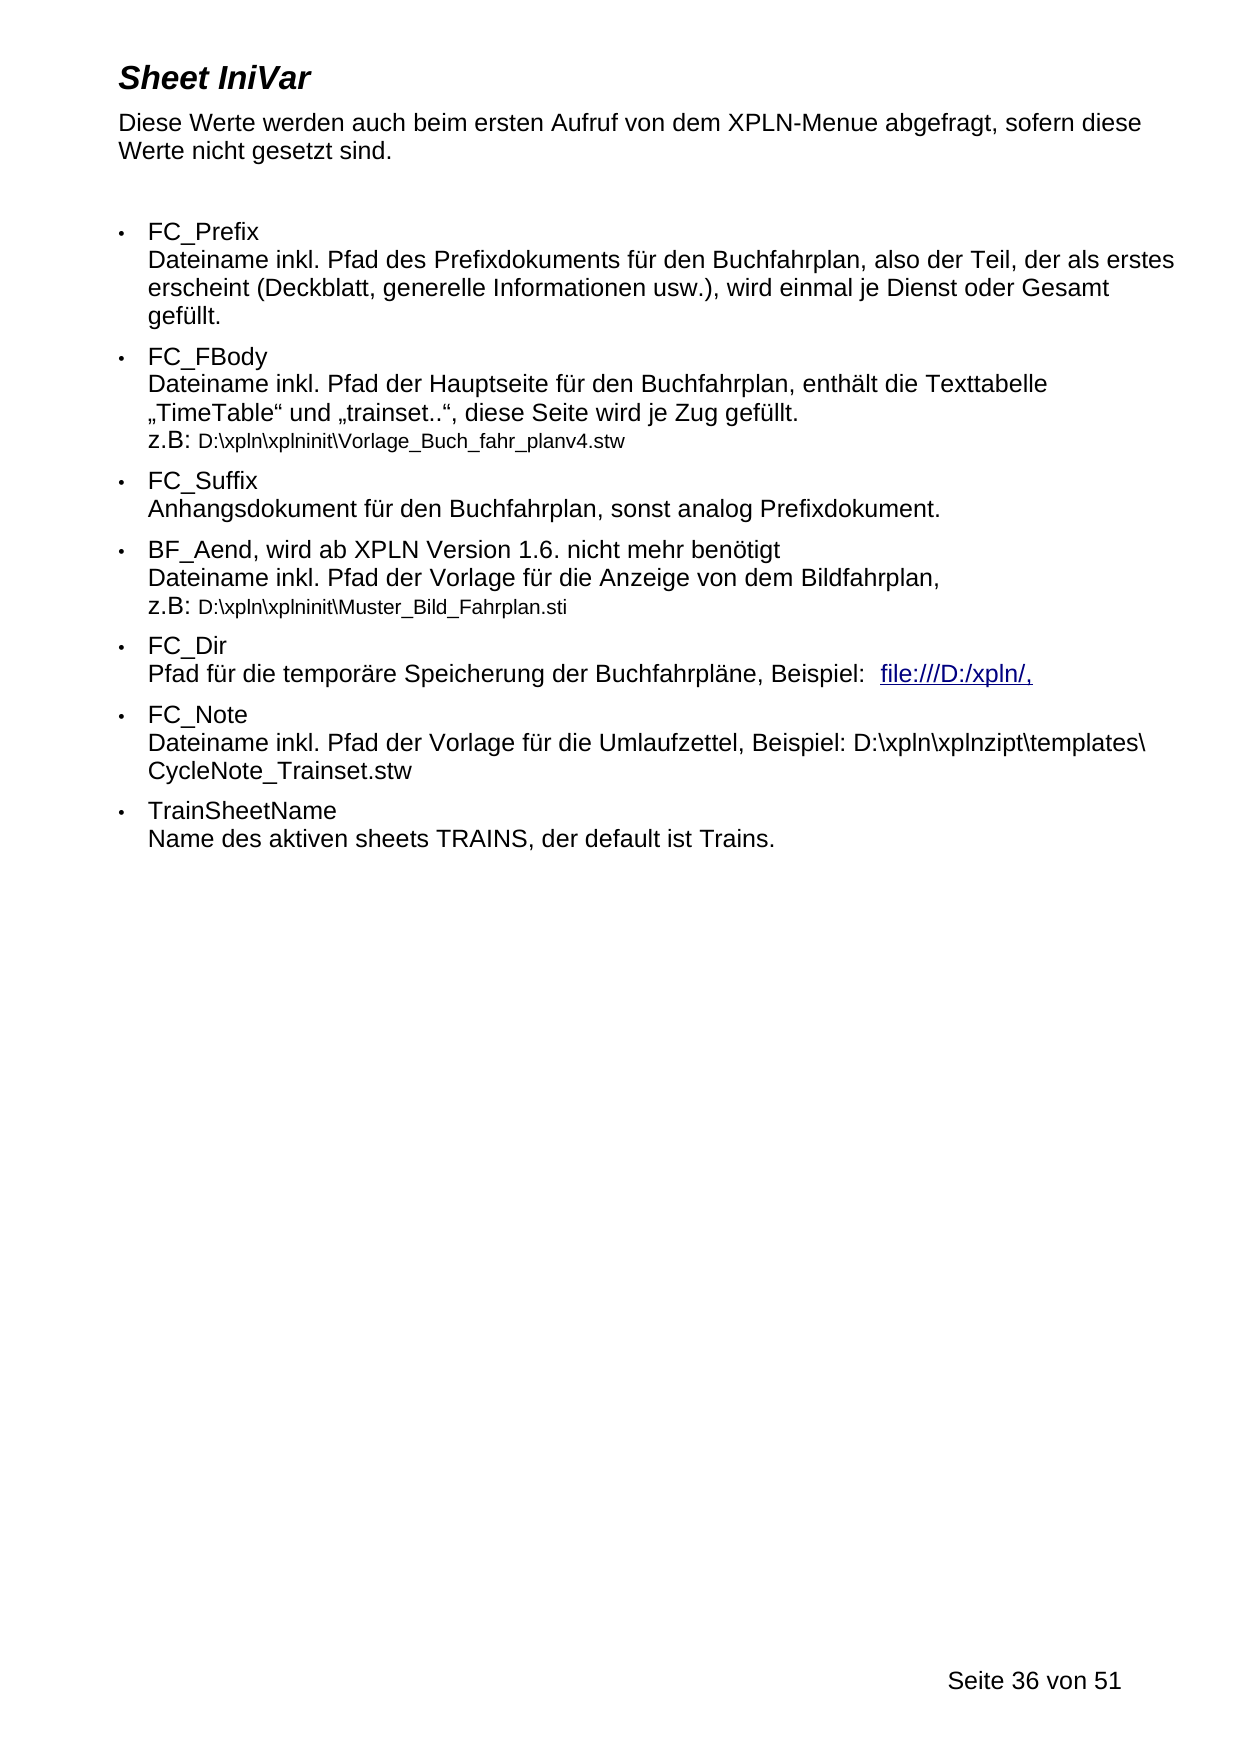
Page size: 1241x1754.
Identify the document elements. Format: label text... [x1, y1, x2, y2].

list FC_Suffix Anhangsdokument für den Buchfahrplan, sonst analog Prefixdokument. [118, 467, 1181, 523]
text Diese Werte werden auch beim ersten Aufruf von dem XPLN-Menue abgefragt, sofern diese Werte nicht gesetzt sind. [118, 108, 1181, 164]
list FC_Prefix Dateiname inkl. Pfad des Prefixdokuments für den Buchfahrplan, also der Teil, der als erstes erscheint (Deckblatt, generelle Informationen usw.), wird einmal je Dienst oder Gesamt gefüllt. [118, 218, 1181, 330]
list FC_Note Dateiname inkl. Pfad der Vorlage für die Umlaufzettel, Beispiel: D:\xpln\xplnzipt\templates\CycleNote_Trainset.stw [118, 700, 1181, 784]
list FC_FBody Dateiname inkl. Pfad der Hauptseite für den Buchfahrplan, enthält die Texttabelle „TimeTable“ und „trainset..“, diese Seite wird je Zug gefüllt. z.B: D:\xpln\xplninit\Vorlage_Buch_fahr_planv4.stw [118, 342, 1181, 454]
list TrainSheetName Name des aktiven sheets TRAINS, der default ist Trains. [118, 797, 1181, 853]
list FC_Dir Pfad für die temporäre Speicherung der Buchfahrpläne, Beispiel: file:///D:/xpln/, [118, 632, 1181, 688]
subtitle Sheet IniVar [118, 59, 1181, 96]
list BF_Aend, wird ab XPLN Version 1.6. nicht mehr benötigt Dateiname inkl. Pfad der Vorlage für die Anzeige von dem Bildfahrplan, z.B: D:\xpln\xplninit\Muster_Bild_Fahrplan.sti [118, 535, 1181, 619]
